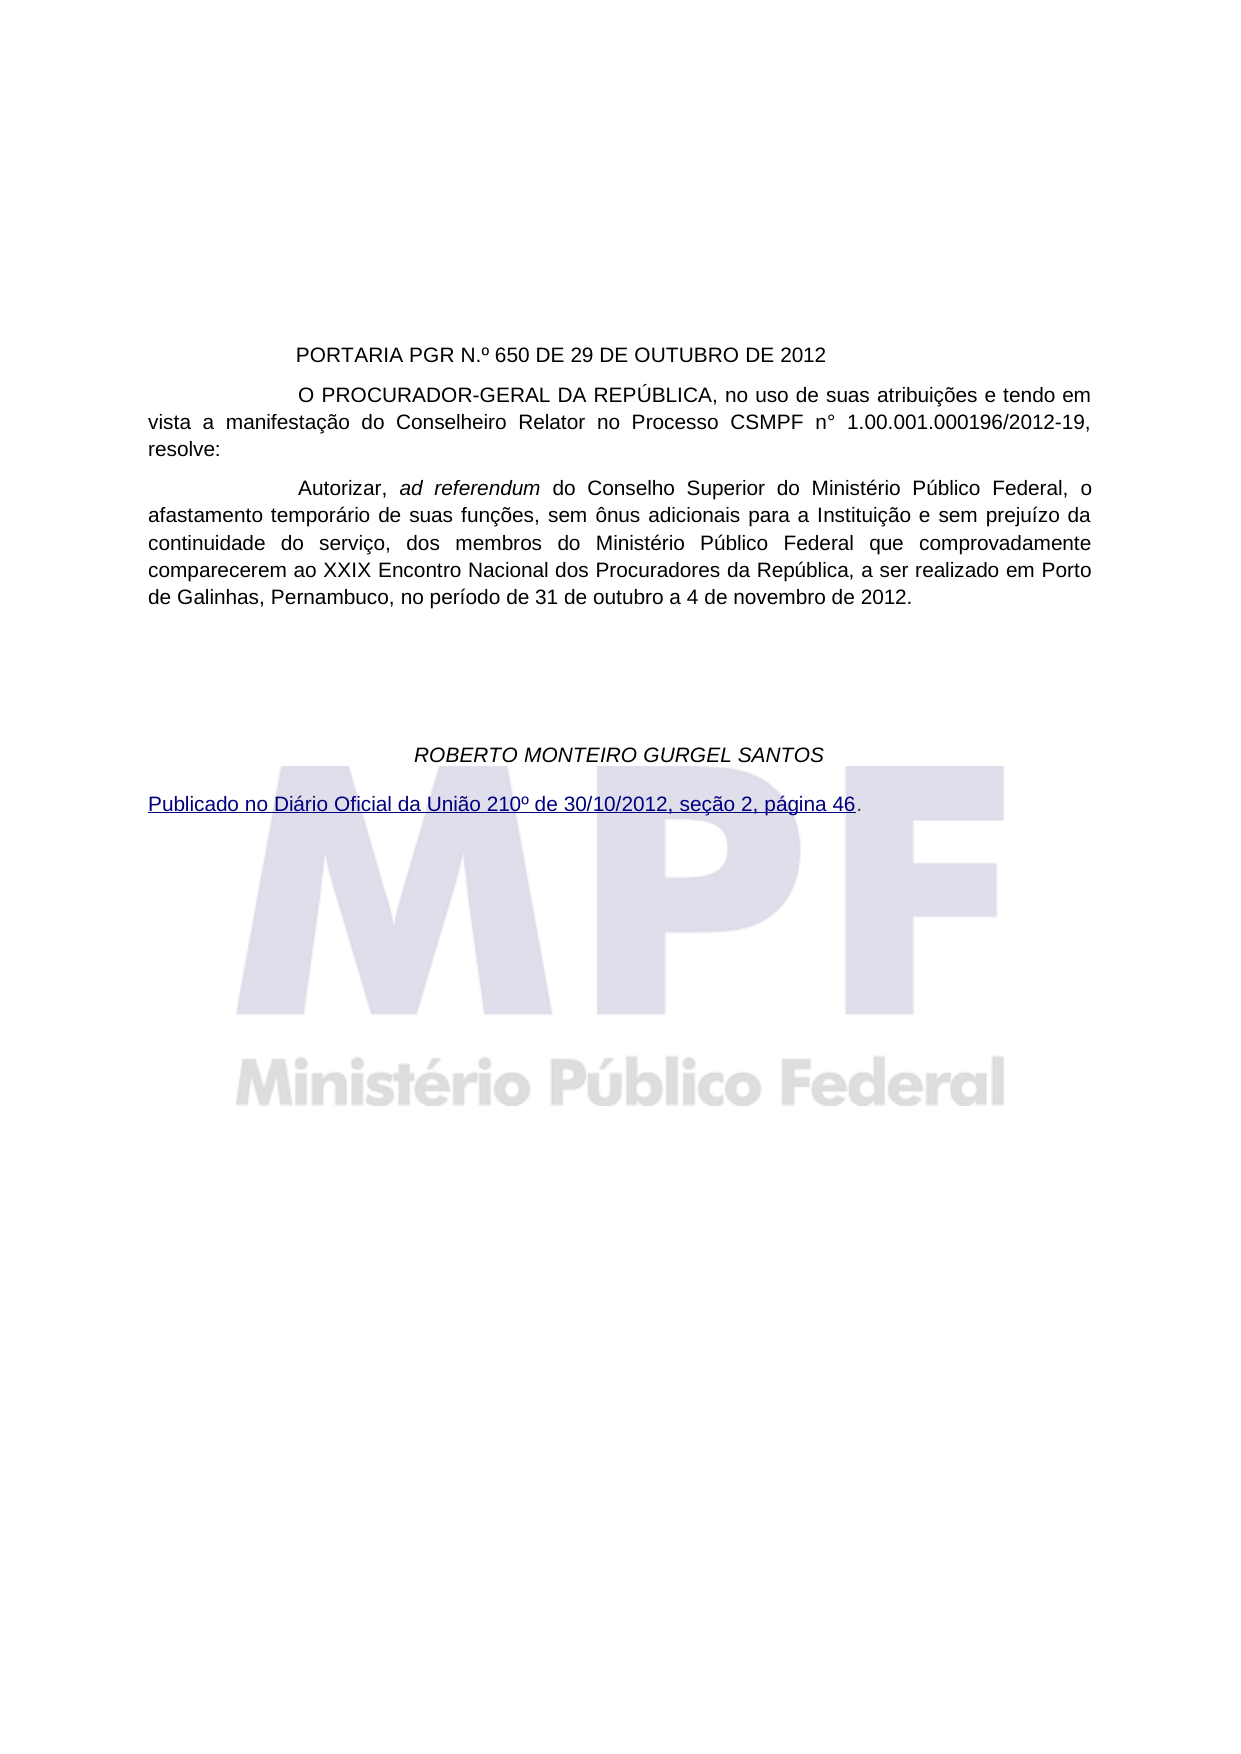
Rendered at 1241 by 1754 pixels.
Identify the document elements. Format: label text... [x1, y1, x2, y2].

text Publicado no Diário Oficial da União 210º de 30/10/2012, seção 2, página 46. [148, 791, 1092, 816]
text ROBERTO MONTEIRO GURGEL SANTOS [148, 740, 1092, 767]
picture [236, 816, 1004, 1106]
text O PROCURADOR-GERAL DA REPÚBLICA, no uso de suas atribuições e tendo em vista a manifestação do Conselheiro Relator no Processo CSMPF n° 1.00.001.000196/2012-19, resolve: [148, 380, 1092, 462]
text PORTARIA PGR N.º 650 DE 29 DE OUTUBRO DE 2012 [148, 341, 1092, 368]
picture [236, 767, 1004, 791]
text Autorizar, ad referendum do Conselho Superior do Ministério Público Federal, o afastamento temporário de suas funções, sem ônus adicionais para a Instituição e sem prejuízo da continuidade do serviço, dos membros do Ministério Público Federal que comprovadamente comparecerem ao XXIX Encontro Nacional dos Procuradores da República, a ser realizado em Porto de Galinhas, Pernambuco, no período de 31 de outubro a 4 de novembro de 2012. [148, 474, 1092, 609]
